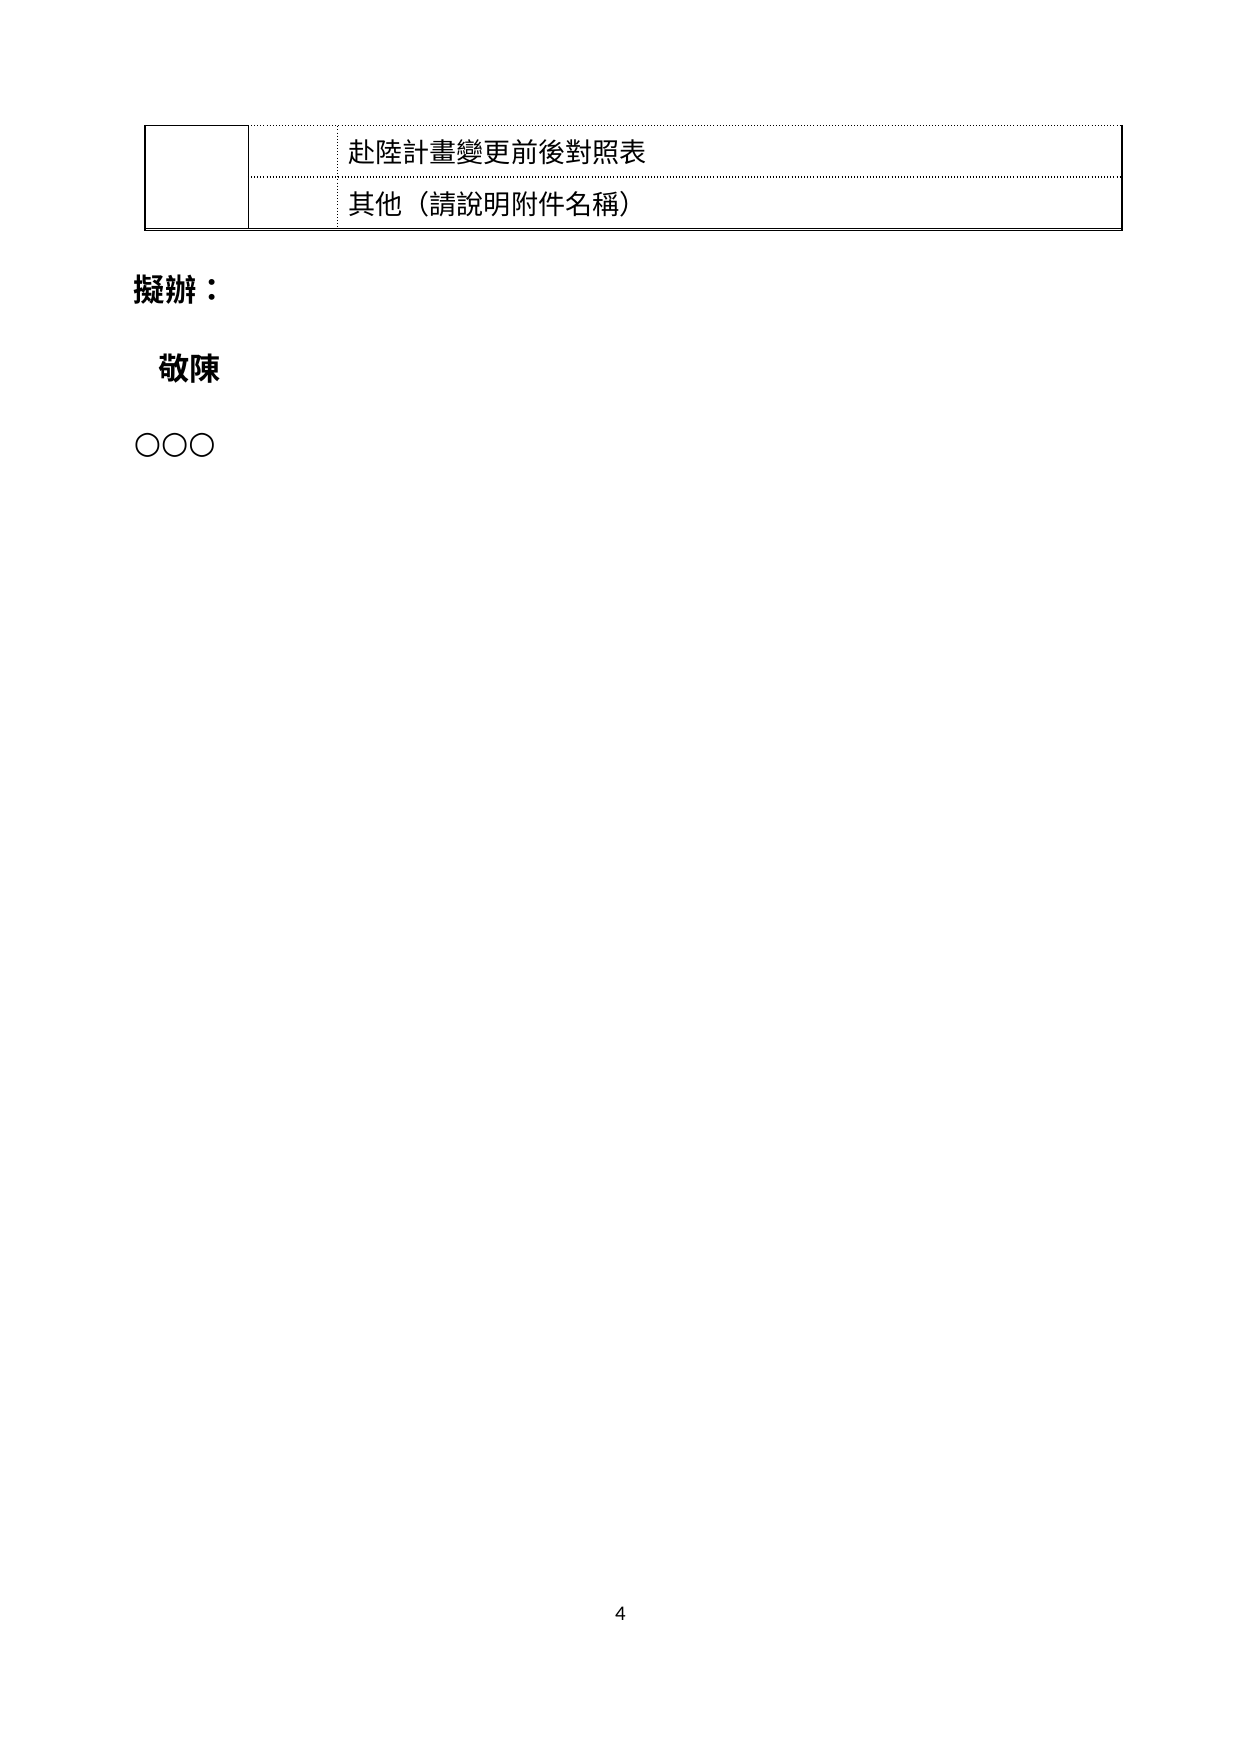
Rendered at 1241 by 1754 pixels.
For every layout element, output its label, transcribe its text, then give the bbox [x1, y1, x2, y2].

text 擬辦： [118, 250, 1122, 325]
table_cell 其他（請說明附件名稱） [337, 176, 1121, 228]
table_header [146, 126, 248, 228]
table_cell [249, 176, 337, 228]
text 敬陳 [118, 329, 1122, 404]
text ○○○ [118, 404, 1122, 479]
table_cell [249, 125, 337, 176]
table_cell 赴陸計畫變更前後對照表 [337, 125, 1121, 176]
